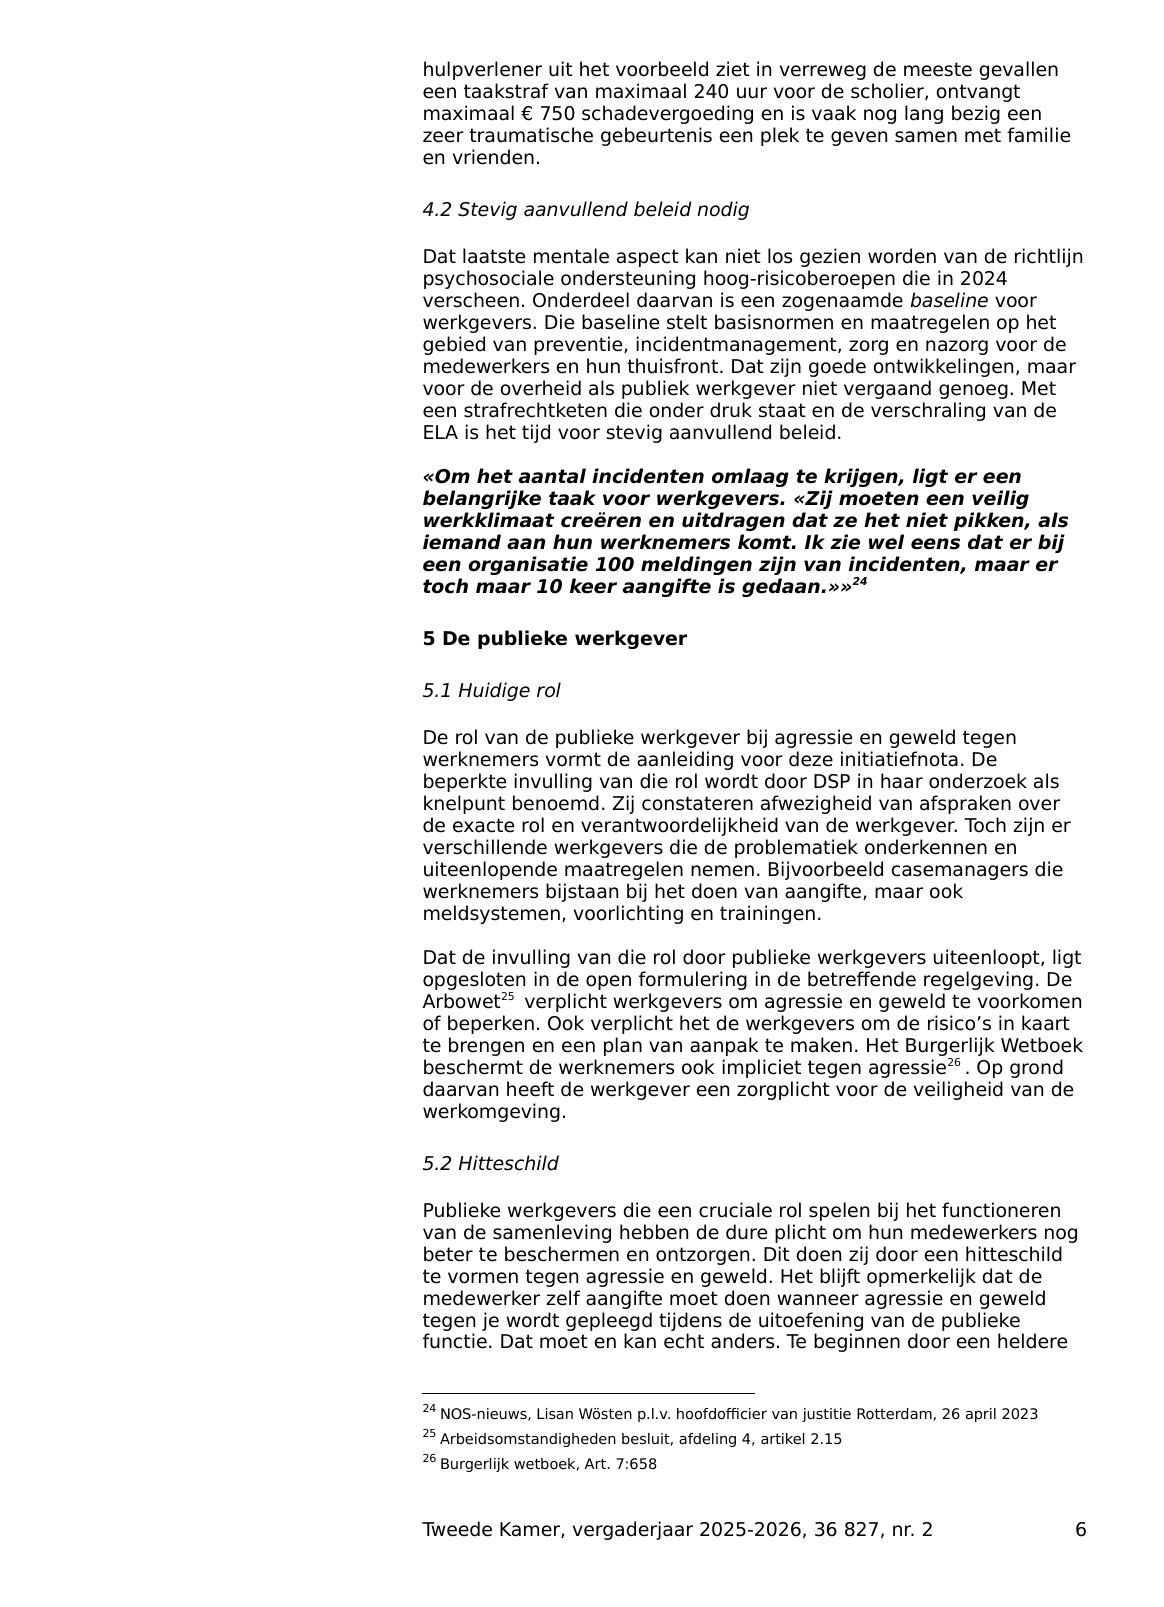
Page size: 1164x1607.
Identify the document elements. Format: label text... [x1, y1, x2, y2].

text hulpverlener uit het voorbeeld ziet in verreweg de meeste gevallen een taakstraf van maximaal 240 uur voor de scholier, ontvangt maximaal € 750 schadevergoeding en is vaak nog lang bezig een zeer traumatische gebeurtenis een plek te geven samen met familie en vrienden. [422, 59, 1087, 169]
subtitle 5 De publieke werkgever [422, 628, 1087, 650]
text Publieke werkgevers die een cruciale rol spelen bij het functioneren van de samenleving hebben de dure plicht om hun medewerkers nog beter te beschermen en ontzorgen. Dit doen zij door een hitteschild te vormen tegen agressie en geweld. Het blijft opmerkelijk dat de medewerker zelf aangifte moet doen wanneer agressie en geweld tegen je wordt gepleegd tijdens de uitoefening van de publieke functie. Dat moet en kan echt anders. Te beginnen door een heldere [422, 1199, 1087, 1353]
text NOS-nieuws, Lisan Wösten p.l.v. hoofdofficier van justitie Rotterdam, 26 april 2023 [422, 1402, 1087, 1424]
text Arbeidsomstandigheden besluit, afdeling 4, artikel 2.15 [422, 1427, 1087, 1449]
text «Om het aantal incidenten omlaag te krijgen, ligt er een belangrijke taak voor werkgevers. «Zij moeten een veilig werkklimaat creëren en uitdragen dat ze het niet pikken, als iemand aan hun werknemers komt. Ik zie wel eens dat er bij een organisatie 100 meldingen zijn van incidenten, maar er toch maar 10 keer aangifte is gedaan.»» [422, 466, 1087, 598]
text Dat laatste mentale aspect kan niet los gezien worden van de richtlijn psychosociale ondersteuning hoog-risicoberoepen die in 2024 verscheen. Onderdeel daarvan is een zogenaamde baseline voor werkgevers. Die baseline stelt basisnormen en maatregelen op het gebied van preventie, incidentmanagement, zorg en nazorg voor de medewerkers en hun thuisfront. Dat zijn goede ontwikkelingen, maar voor de overheid als publiek werkgever niet vergaand genoeg. Met een strafrechtketen die onder druk staat en de verschraling van de ELA is het tijd voor stevig aanvullend beleid. [422, 246, 1087, 444]
text Burgerlijk wetboek, Art. 7:658 [422, 1452, 1087, 1474]
subtitle 4.2 Stevig aanvullend beleid nodig [422, 199, 1087, 221]
text De rol van de publieke werkgever bij agressie en geweld tegen werknemers vormt de aanleiding voor deze initiatiefnota. De beperkte invulling van die rol wordt door DSP in haar onderzoek als knelpunt benoemd. Zij constateren afwezigheid van afspraken over de exacte rol en verantwoordelijkheid van de werkgever. Toch zijn er verschillende werkgevers die de problematiek onderkennen en uiteenlopende maatregelen nemen. Bijvoorbeeld casemanagers die werknemers bijstaan bij het doen van aangifte, maar ook meldsystemen, voorlichting en trainingen. [422, 727, 1087, 924]
subtitle 5.1 Huidige rol [422, 680, 1087, 702]
subtitle 5.2 Hitteschild [422, 1153, 1087, 1174]
text Dat de invulling van die rol door publieke werkgevers uiteenloopt, ligt opgesloten in de open formulering in de betreffende regelgeving. De Arbowet verplicht werkgevers om agressie en geweld te voorkomen of beperken. Ook verplicht het de werkgevers om de risico’s in kaart te brengen en een plan van aanpak te maken. Het Burgerlijk Wetboek beschermt de werknemers ook impliciet tegen agressie. Op grond daarvan heeft de werkgever een zorgplicht voor de veiligheid van de werkomgeving. [422, 947, 1087, 1123]
